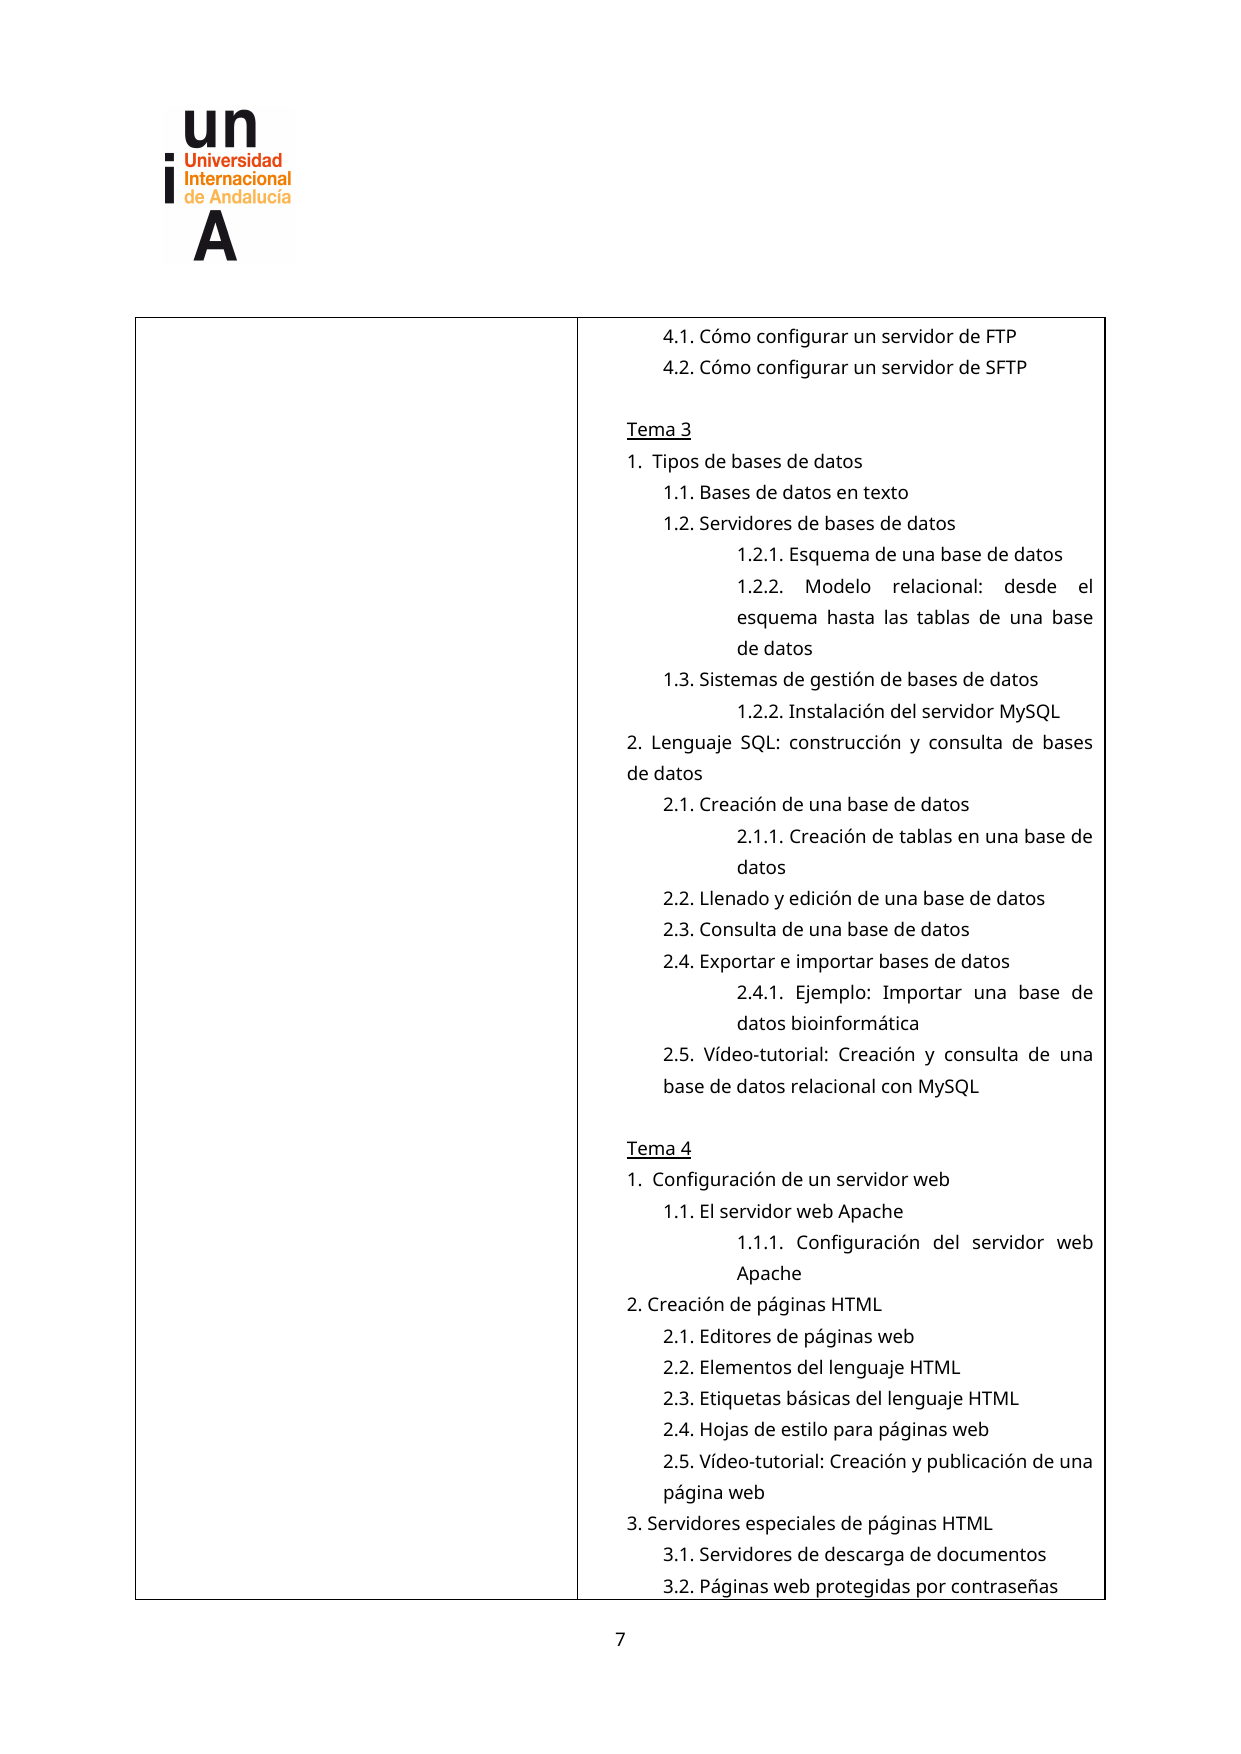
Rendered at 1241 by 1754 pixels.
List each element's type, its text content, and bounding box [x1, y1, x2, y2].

table_cell [136, 318, 577, 1599]
table_cell 4.1. Cómo configurar un servidor de FTP 4.2. Cómo configurar un servidor de SFTP Tema 3 1. Tipos de bases de datos 1.1. Bases de datos en texto 1.2. Servidores de bases de datos 1.2.1. Esquema de una base de datos 1.2.2. Modelo relacional: desde el esquema hasta las tablas de una base de datos 1.3. Sistemas de gestión de bases de datos 1.2.2. Instalación del servidor MySQL 2. Lenguaje SQL: construcción y consulta de bases de datos 2.1. Creación de una base de datos 2.1.1. Creación de tablas en una base de datos 2.2. Llenado y edición de una base de datos 2.3. Consulta de una base de datos 2.4. Exportar e importar bases de datos 2.4.1. Ejemplo: Importar una base de datos bioinformática 2.5. Vídeo-tutorial: Creación y consulta de una base de datos relacional con MySQL Tema 4 1. Configuración de un servidor web 1.1. El servidor web Apache 1.1.1. Configuración del servidor web Apache 2. Creación de páginas HTML 2.1. Editores de páginas web 2.2. Elementos del lenguaje HTML 2.3. Etiquetas básicas del lenguaje HTML 2.4. Hojas de estilo para páginas web 2.5. Vídeo-tutorial: Creación y publicación de una página web 3. Servidores especiales de páginas HTML 3.1. Servidores de descarga de documentos 3.2. Páginas web protegidas por contraseñas [578, 318, 1104, 1599]
picture [162, 106, 295, 264]
